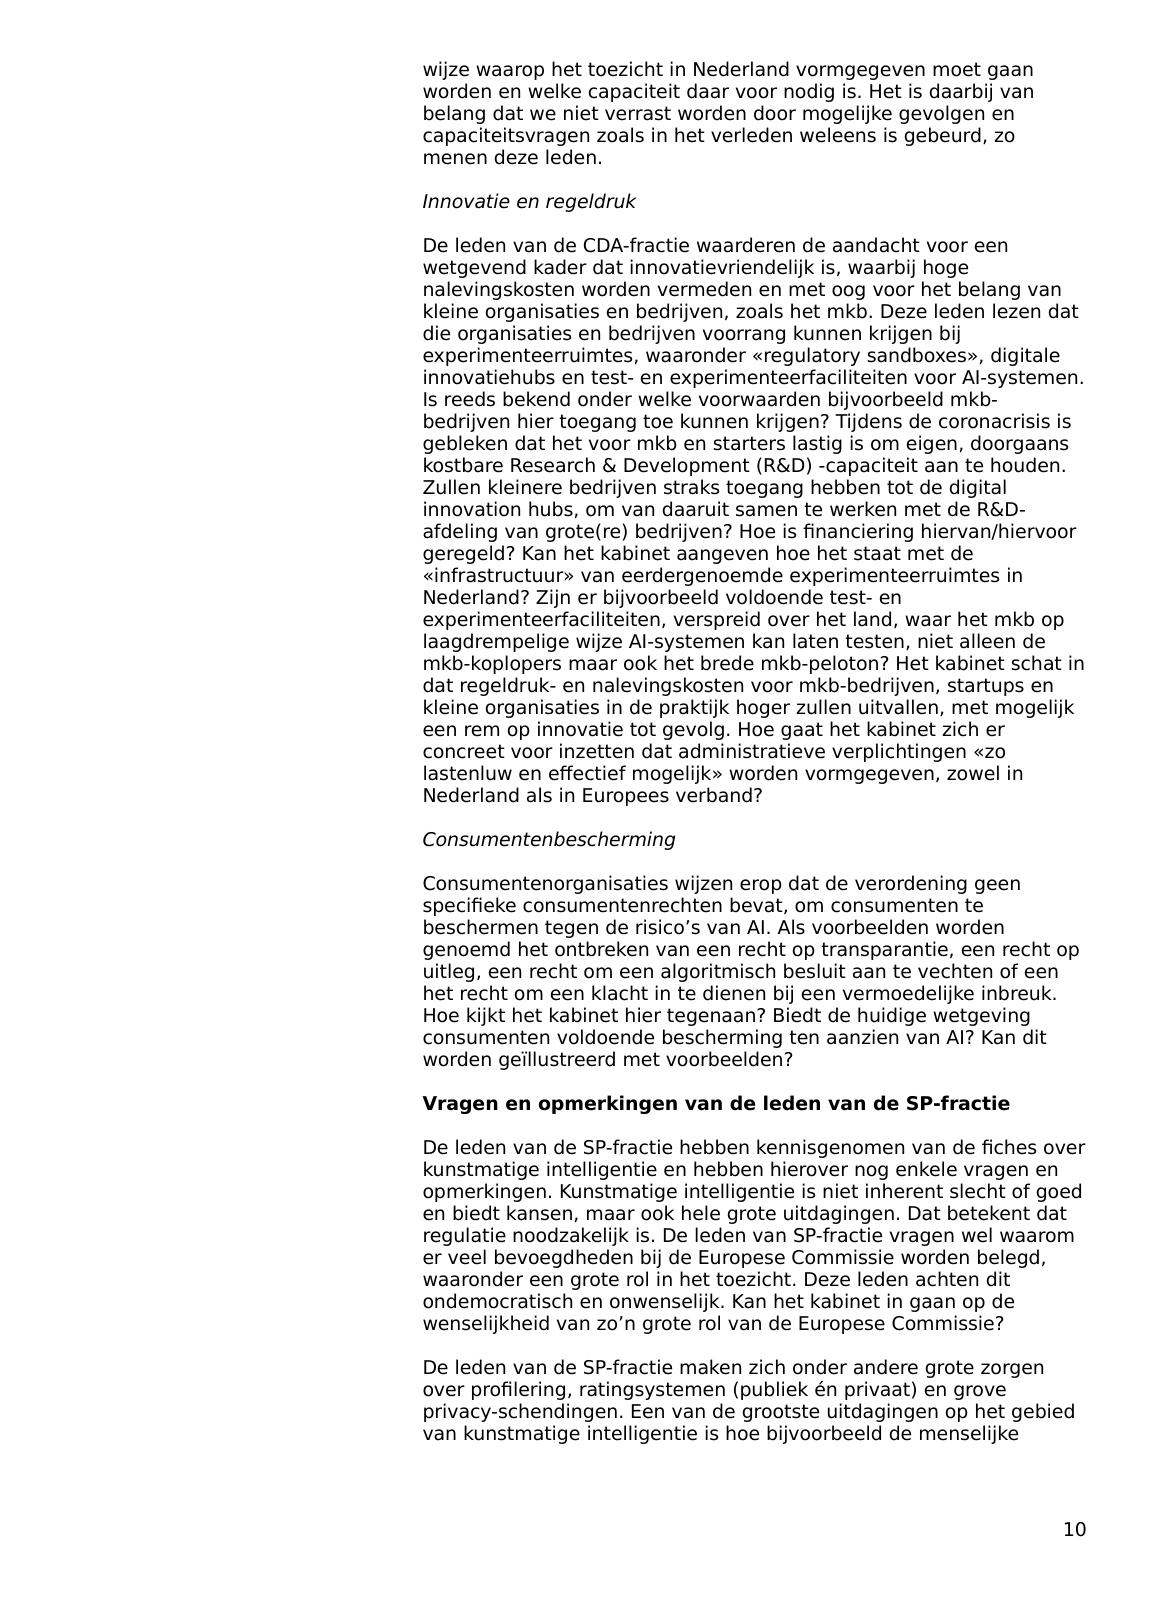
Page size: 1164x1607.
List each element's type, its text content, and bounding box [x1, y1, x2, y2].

subtitle Innovatie en regeldruk [422, 191, 1087, 213]
subtitle Consumentenbescherming [422, 829, 1087, 851]
text Consumentenorganisaties wijzen erop dat de verordening geen specifieke consumentenrechten bevat, om consumenten te beschermen tegen de risico’s van AI. Als voorbeelden worden genoemd het ontbreken van een recht op transparantie, een recht op uitleg, een recht om een algoritmisch besluit aan te vechten of een het recht om een klacht in te dienen bij een vermoedelijke inbreuk. Hoe kijkt het kabinet hier tegenaan? Biedt de huidige wetgeving consumenten voldoende bescherming ten aanzien van AI? Kan dit worden geïllustreerd met voorbeelden? [422, 873, 1087, 1071]
text De leden van de CDA-fractie waarderen de aandacht voor een wetgevend kader dat innovatievriendelijk is, waarbij hoge nalevingskosten worden vermeden en met oog voor het belang van kleine organisaties en bedrijven, zoals het mkb. Deze leden lezen dat die organisaties en bedrijven voorrang kunnen krijgen bij experimenteerruimtes, waaronder «regulatory sandboxes», digitale innovatiehubs en test- en experimenteerfaciliteiten voor AI-systemen. Is reeds bekend onder welke voorwaarden bijvoorbeeld mkb-bedrijven hier toegang toe kunnen krijgen? Tijdens de coronacrisis is gebleken dat het voor mkb en starters lastig is om eigen, doorgaans kostbare Research & Development (R&D) -capaciteit aan te houden. Zullen kleinere bedrijven straks toegang hebben tot de digital innovation hubs, om van daaruit samen te werken met de R&D-afdeling van grote(re) bedrijven? Hoe is financiering hiervan/hiervoor geregeld? Kan het kabinet aangeven hoe het staat met de «infrastructuur» van eerdergenoemde experimenteerruimtes in Nederland? Zijn er bijvoorbeeld voldoende test- en experimenteerfaciliteiten, verspreid over het land, waar het mkb op laagdrempelige wijze AI-systemen kan laten testen, niet alleen de mkb-koplopers maar ook het brede mkb-peloton? Het kabinet schat in dat regeldruk- en nalevingskosten voor mkb-bedrijven, startups en kleine organisaties in de praktijk hoger zullen uitvallen, met mogelijk een rem op innovatie tot gevolg. Hoe gaat het kabinet zich er concreet voor inzetten dat administratieve verplichtingen «zo lastenluw en effectief mogelijk» worden vormgegeven, zowel in Nederland als in Europees verband? [422, 235, 1087, 807]
text De leden van de SP-fractie hebben kennisgenomen van de fiches over kunstmatige intelligentie en hebben hierover nog enkele vragen en opmerkingen. Kunstmatige intelligentie is niet inherent slecht of goed en biedt kansen, maar ook hele grote uitdagingen. Dat betekent dat regulatie noodzakelijk is. De leden van SP-fractie vragen wel waarom er veel bevoegdheden bij de Europese Commissie worden belegd, waaronder een grote rol in het toezicht. Deze leden achten dit ondemocratisch en onwenselijk. Kan het kabinet in gaan op de wenselijkheid van zo’n grote rol van de Europese Commissie? [422, 1137, 1087, 1335]
text De leden van de SP-fractie maken zich onder andere grote zorgen over profilering, ratingsystemen (publiek én privaat) en grove privacy-schendingen. Een van de grootste uitdagingen op het gebied van kunstmatige intelligentie is hoe bijvoorbeeld de menselijke [422, 1357, 1087, 1445]
subtitle Vragen en opmerkingen van de leden van de SP-fractie [422, 1093, 1087, 1115]
text wijze waarop het toezicht in Nederland vormgegeven moet gaan worden en welke capaciteit daar voor nodig is. Het is daarbij van belang dat we niet verrast worden door mogelijke gevolgen en capaciteitsvragen zoals in het verleden weleens is gebeurd, zo menen deze leden. [422, 59, 1087, 169]
